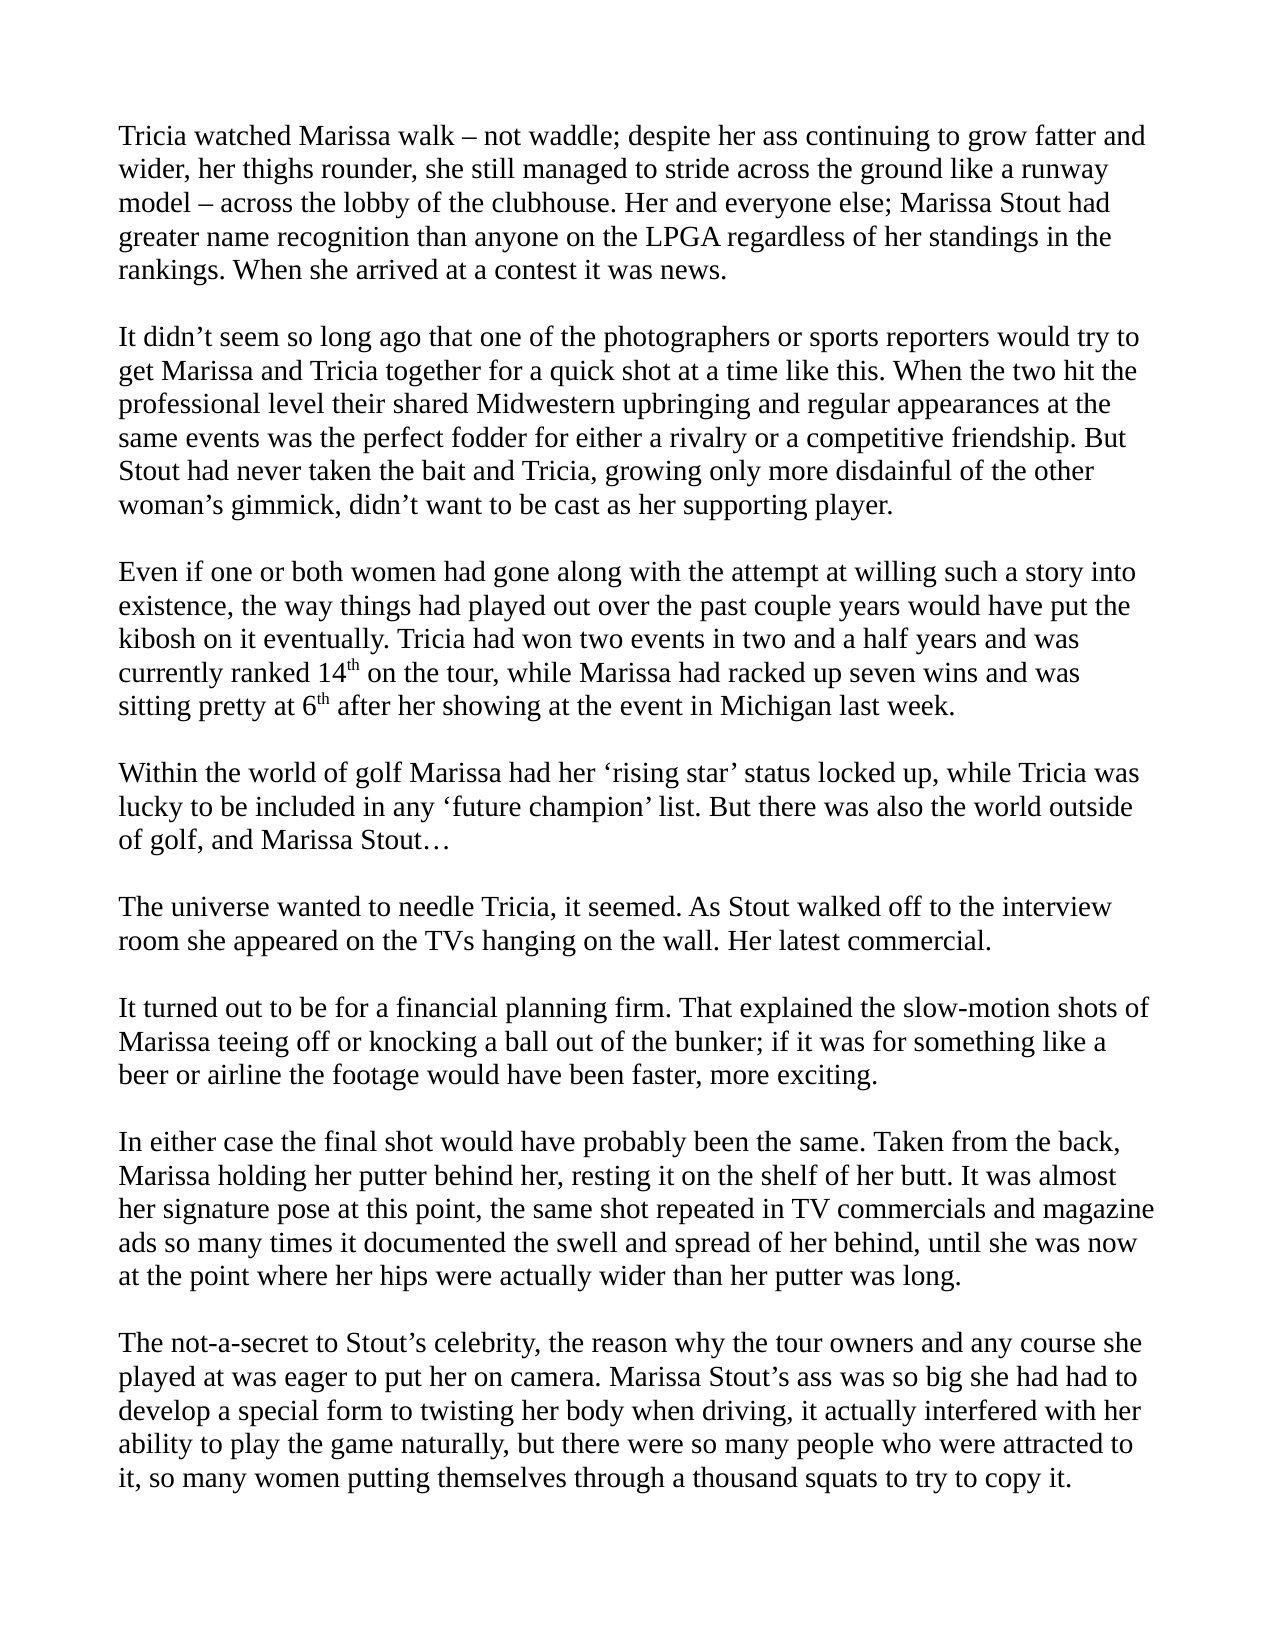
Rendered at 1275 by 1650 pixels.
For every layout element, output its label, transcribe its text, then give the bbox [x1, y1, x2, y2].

text In either case the final shot would have probably been the same. Taken from the back, Marissa holding her putter behind her, resting it on the shelf of her butt. It was almost her signature pose at this point, the same shot repeated in TV commercials and magazine ads so many times it documented the swell and spread of her behind, until she was now at the point where her hips were actually wider than her putter was long. [118, 1124, 1157, 1292]
text Within the world of golf Marissa had her ‘rising star’ status locked up, while Tricia was lucky to be included in any ‘future champion’ list. But there was also the world outside of golf, and Marissa Stout… [118, 755, 1157, 856]
text Tricia watched Marissa walk – not waddle; despite her ass continuing to grow fatter and wider, her thighs rounder, she still managed to stride across the ground like a runway model – across the lobby of the clubhouse. Her and everyone else; Marissa Stout had greater name recognition than anyone on the LPGA regardless of her standings in the rankings. When she arrived at a contest it was news. [118, 118, 1157, 286]
text The not-a-secret to Stout’s celebrity, the reason why the tour owners and any course she played at was eager to put her on camera. Marissa Stout’s ass was so big she had had to develop a special form to twisting her body when driving, it actually interfered with her ability to play the game naturally, but there were so many people who were attracted to it, so many women putting themselves through a thousand squats to try to copy it. [118, 1326, 1157, 1493]
text Even if one or both women had gone along with the attempt at willing such a story into existence, the way things had played out over the past couple years would have put the kibosh on it eventually. Tricia had won two events in two and a half years and was currently ranked 14th on the tour, while Marissa had racked up seven wins and was sitting pretty at 6th after her showing at the event in Michigan last week. [118, 554, 1157, 722]
text The universe wanted to needle Tricia, it seemed. As Stout walked off to the interview room she appeared on the TVs hanging on the wall. Her latest commercial. [118, 889, 1157, 957]
text It turned out to be for a financial planning firm. That explained the slow-motion shots of Marissa teeing off or knocking a ball out of the bunker; if it was for something like a beer or airline the footage would have been faster, more exciting. [118, 990, 1157, 1091]
text It didn’t seem so long ago that one of the photographers or sports reporters would try to get Marissa and Tricia together for a quick shot at a time like this. When the two hit the professional level their shared Midwestern upbringing and regular appearances at the same events was the perfect fodder for either a rivalry or a competitive friendship. But Stout had never taken the bait and Tricia, growing only more disdainful of the other woman’s gimmick, didn’t want to be cast as her supporting player. [118, 319, 1157, 521]
